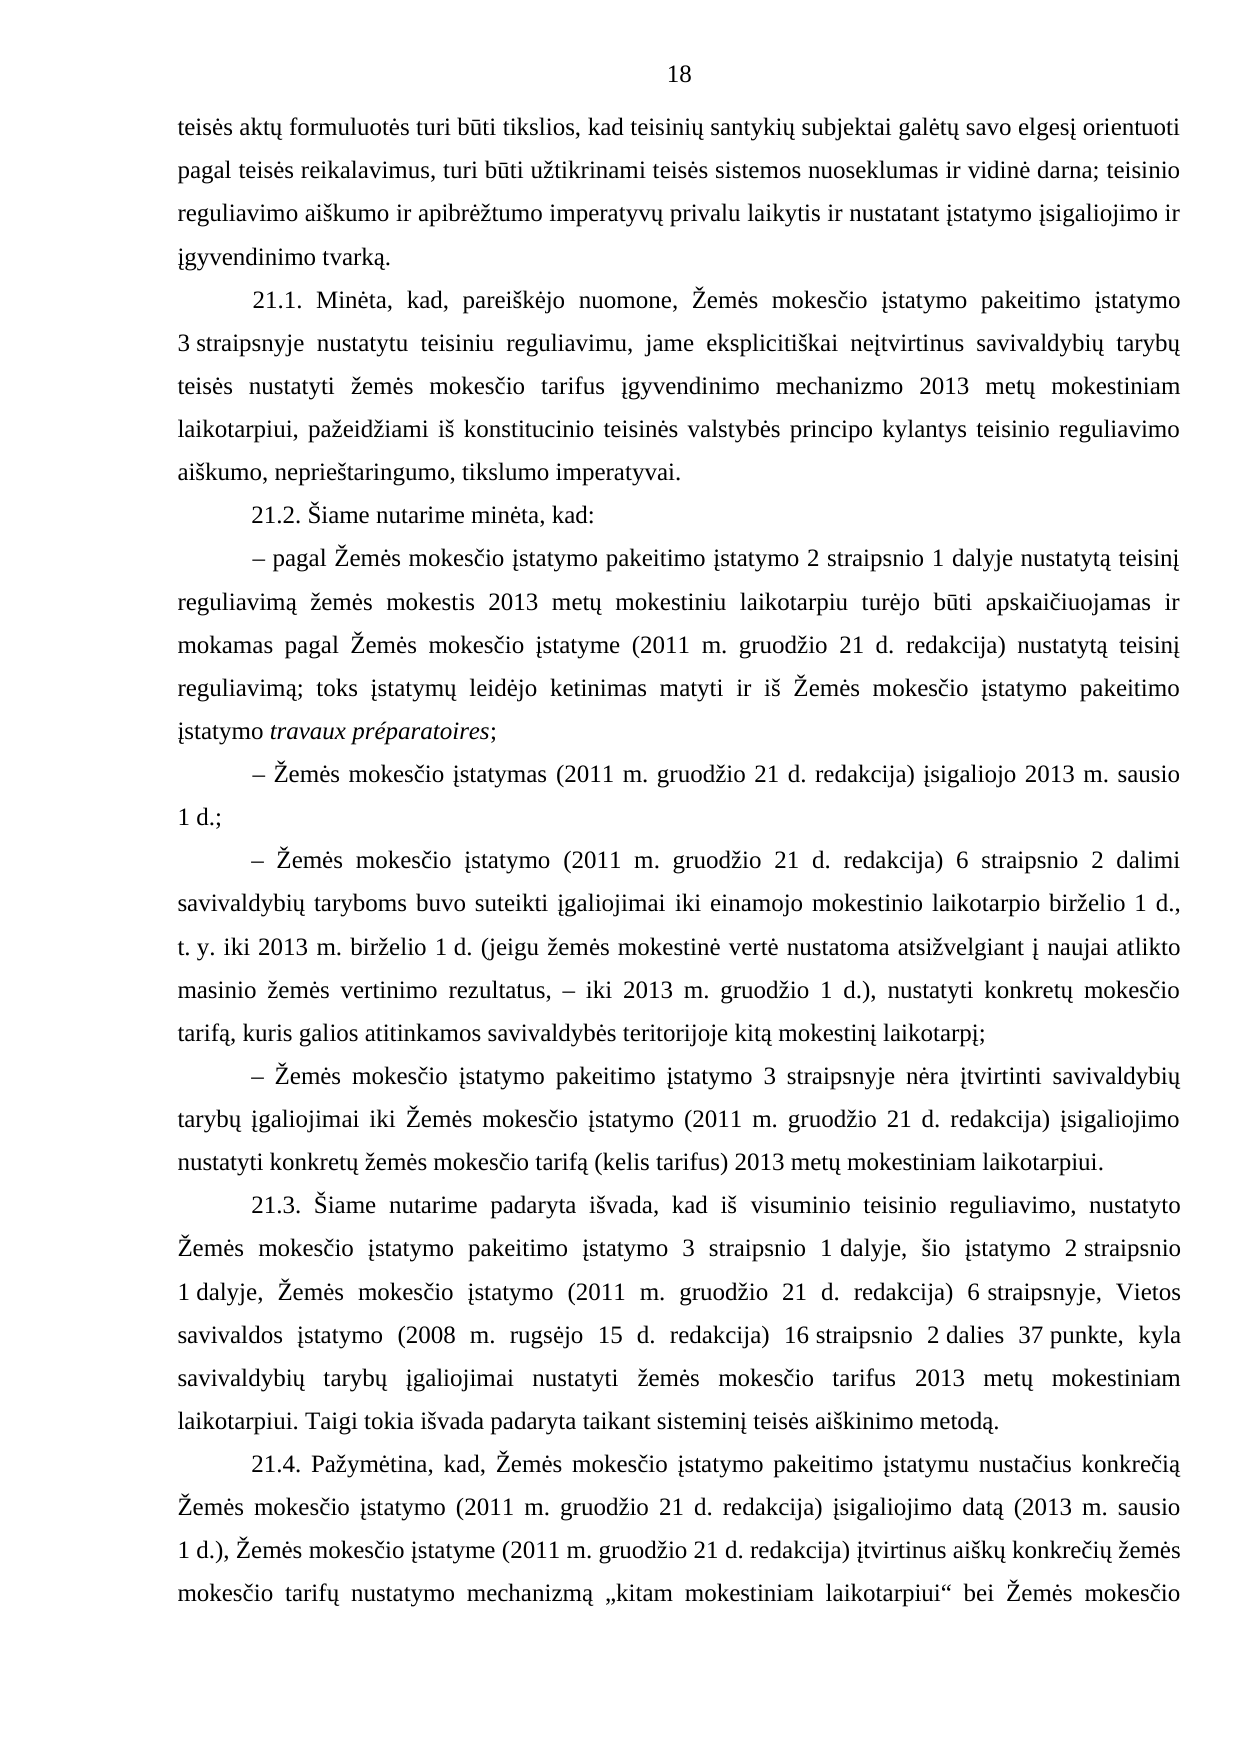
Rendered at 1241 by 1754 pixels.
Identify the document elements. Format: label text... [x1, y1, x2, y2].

text – Žemės mokesčio įstatymo pakeitimo įstatymo 3 straipsnyje nėra įtvirtinti savivaldybių tarybų įgaliojimai iki Žemės mokesčio įstatymo (2011 m. gruodžio 21 d. redakcija) įsigaliojimo nustatyti konkretų žemės mokesčio tarifą (kelis tarifus) 2013 metų mokestiniam laikotarpiui. [177, 1061, 1181, 1176]
text 21.3. Šiame nutarime padaryta išvada, kad iš visuminio teisinio reguliavimo, nustatyto Žemės mokesčio įstatymo pakeitimo įstatymo 3 straipsnio 1 dalyje, šio įstatymo 2 straipsnio 1 dalyje, Žemės mokesčio įstatymo (2011 m. gruodžio 21 d. redakcija) 6 straipsnyje, Vietos savivaldos įstatymo (2008 m. rugsėjo 15 d. redakcija) 16 straipsnio 2 dalies 37 punkte, kyla savivaldybių tarybų įgaliojimai nustatyti žemės mokesčio tarifus 2013 metų mokestiniam laikotarpiui. Taigi tokia išvada padaryta taikant sisteminį teisės aiškinimo metodą. [177, 1190, 1181, 1435]
text 21.4. Pažymėtina, kad, Žemės mokesčio įstatymo pakeitimo įstatymu nustačius konkrečią Žemės mokesčio įstatymo (2011 m. gruodžio 21 d. redakcija) įsigaliojimo datą (2013 m. sausio 1 d.), Žemės mokesčio įstatyme (2011 m. gruodžio 21 d. redakcija) įtvirtinus aiškų konkrečių žemės mokesčio tarifų nustatymo mechanizmą „kitam mokestiniam laikotarpiui“ bei Žemės mokesčio [177, 1449, 1181, 1607]
text teisės aktų formuluotės turi būti tikslios, kad teisinių santykių subjektai galėtų savo elgesį orientuoti pagal teisės reikalavimus, turi būti užtikrinami teisės sistemos nuoseklumas ir vidinė darna; teisinio reguliavimo aiškumo ir apibrėžtumo imperatyvų privalu laikytis ir nustatant įstatymo įsigaliojimo ir įgyvendinimo tvarką. [177, 112, 1181, 270]
text 21.1. Minėta, kad, pareiškėjo nuomone, Žemės mokesčio įstatymo pakeitimo įstatymo 3 straipsnyje nustatytu teisiniu reguliavimu, jame eksplicitiškai neįtvirtinus savivaldybių tarybų teisės nustatyti žemės mokesčio tarifus įgyvendinimo mechanizmo 2013 metų mokestiniam laikotarpiui, pažeidžiami iš konstitucinio teisinės valstybės principo kylantys teisinio reguliavimo aiškumo, neprieštaringumo, tikslumo imperatyvai. [177, 285, 1181, 486]
text 21.2. Šiame nutarime minėta, kad: [177, 500, 1181, 529]
text – pagal Žemės mokesčio įstatymo pakeitimo įstatymo 2 straipsnio 1 dalyje nustatytą teisinį reguliavimą žemės mokestis 2013 metų mokestiniu laikotarpiu turėjo būti apskaičiuojamas ir mokamas pagal Žemės mokesčio įstatyme (2011 m. gruodžio 21 d. redakcija) nustatytą teisinį reguliavimą; toks įstatymų leidėjo ketinimas matyti ir iš Žemės mokesčio įstatymo pakeitimo įstatymo travaux préparatoires; [177, 543, 1181, 745]
text – Žemės mokesčio įstatymo (2011 m. gruodžio 21 d. redakcija) 6 straipsnio 2 dalimi savivaldybių taryboms buvo suteikti įgaliojimai iki einamojo mokestinio laikotarpio birželio 1 d., t. y. iki 2013 m. birželio 1 d. (jeigu žemės mokestinė vertė nustatoma atsižvelgiant į naujai atlikto masinio žemės vertinimo rezultatus, – iki 2013 m. gruodžio 1 d.), nustatyti konkretų mokesčio tarifą, kuris galios atitinkamos savivaldybės teritorijoje kitą mokestinį laikotarpį; [177, 845, 1181, 1047]
text – Žemės mokesčio įstatymas (2011 m. gruodžio 21 d. redakcija) įsigaliojo 2013 m. sausio 1 d.; [177, 759, 1181, 831]
